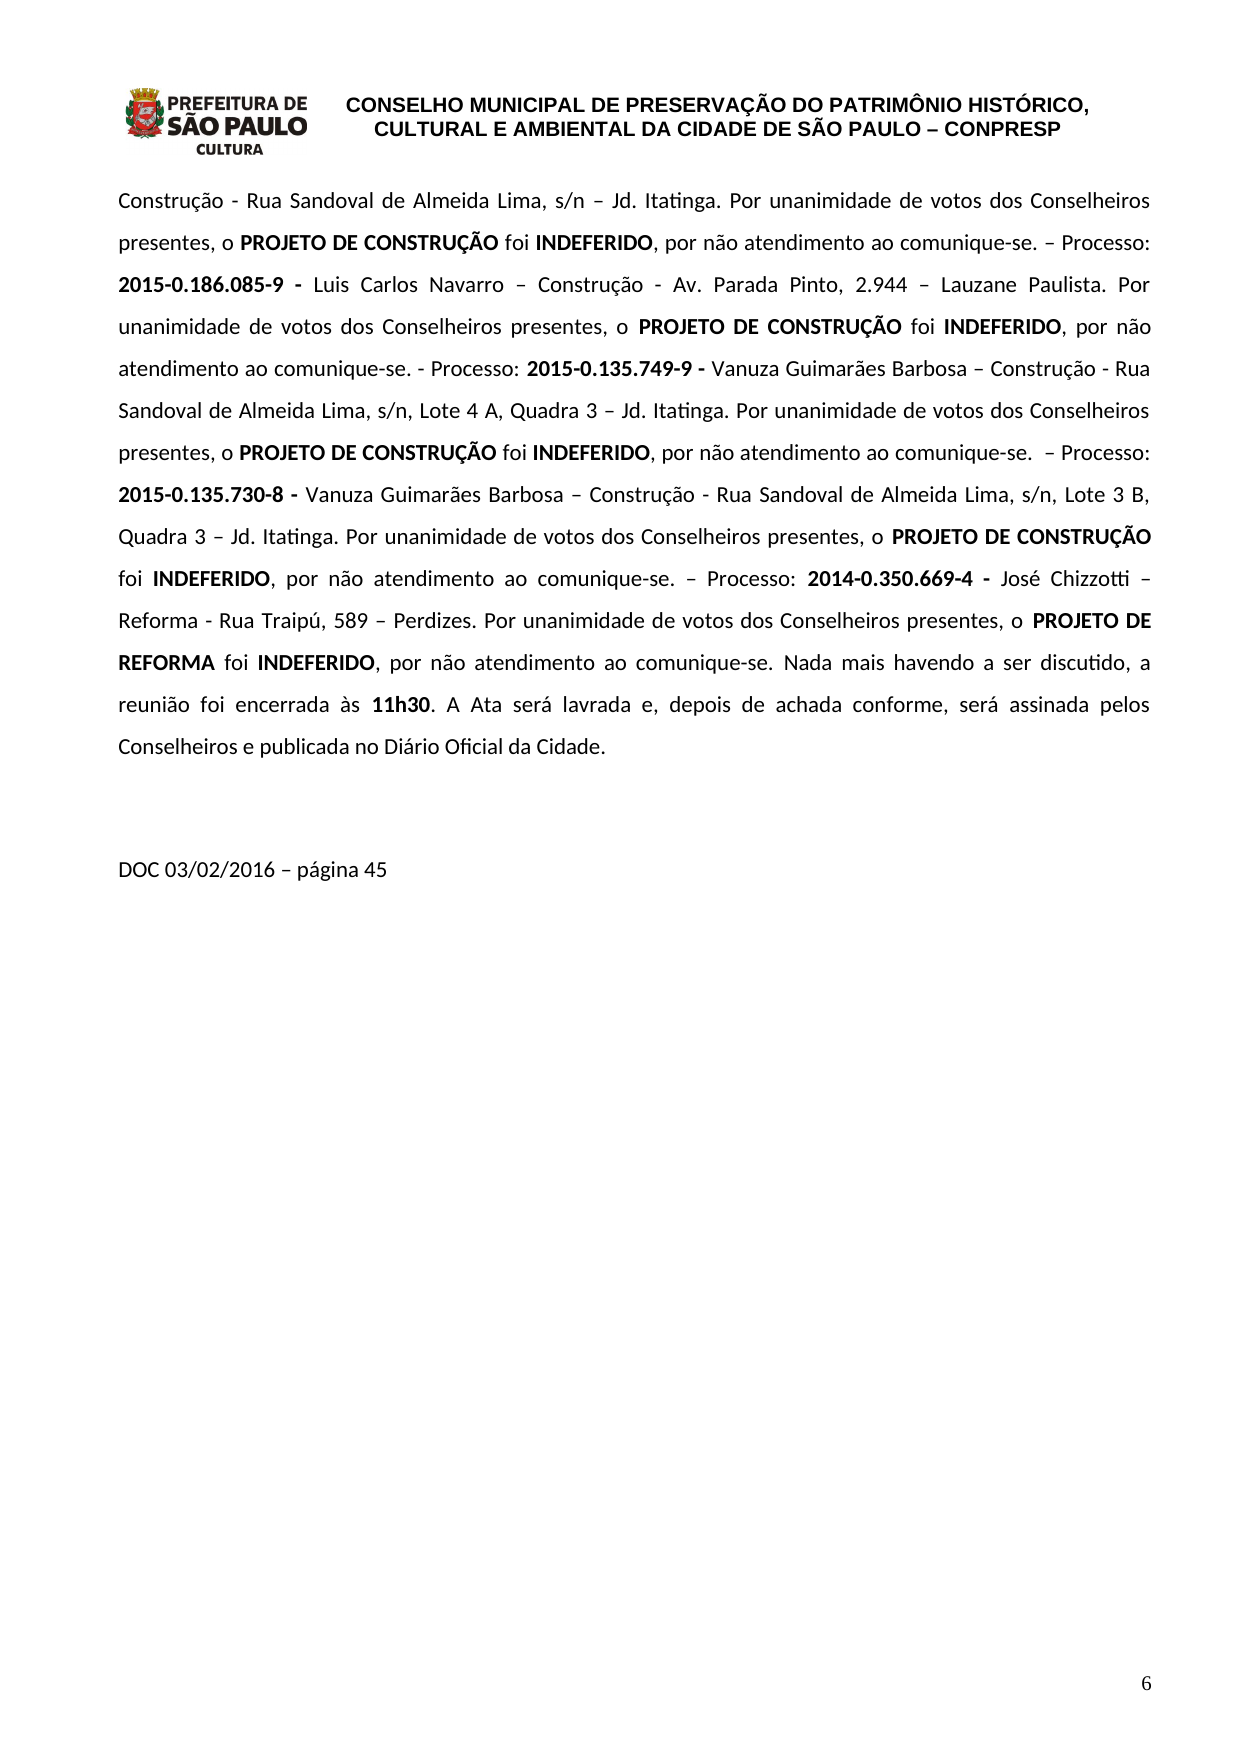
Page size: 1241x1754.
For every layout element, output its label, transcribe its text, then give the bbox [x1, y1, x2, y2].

text DOC 03/02/2016 – página 45 [118, 856, 1152, 883]
text Construção - Rua Sandoval de Almeida Lima, s/n – Jd. Itatinga. Por unanimidade de votos dos Conselheiros presentes, o PROJETO DE CONSTRUÇÃO foi INDEFERIDO, por não atendimento ao comunique-se. – Processo: 2015-0.186.085-9 - Luis Carlos Navarro – Construção - Av. Parada Pinto, 2.944 – Lauzane Paulista. Por unanimidade de votos dos Conselheiros presentes, o PROJETO DE CONSTRUÇÃO foi INDEFERIDO, por não atendimento ao comunique-se. - Processo: 2015-0.135.749-9 - Vanuza Guimarães Barbosa – Construção - Rua Sandoval de Almeida Lima, s/n, Lote 4 A, Quadra 3 – Jd. Itatinga. Por unanimidade de votos dos Conselheiros presentes, o PROJETO DE CONSTRUÇÃO foi INDEFERIDO, por não atendimento ao comunique-se. – Processo: 2015-0.135.730-8 - Vanuza Guimarães Barbosa – Construção - Rua Sandoval de Almeida Lima, s/n, Lote 3 B, Quadra 3 – Jd. Itatinga. Por unanimidade de votos dos Conselheiros presentes, o PROJETO DE CONSTRUÇÃO foi INDEFERIDO, por não atendimento ao comunique-se. – Processo: 2014-0.350.669-4 - José Chizzotti – Reforma - Rua Traipú, 589 – Perdizes. Por unanimidade de votos dos Conselheiros presentes, o PROJETO DE REFORMA foi INDEFERIDO, por não atendimento ao comunique-se. Nada mais havendo a ser discutido, a reunião foi encerrada às 11h30. A Ata será lavrada e, depois de achada conforme, será assinada pelos Conselheiros e publicada no Diário Oficial da Cidade. [118, 186, 1152, 760]
